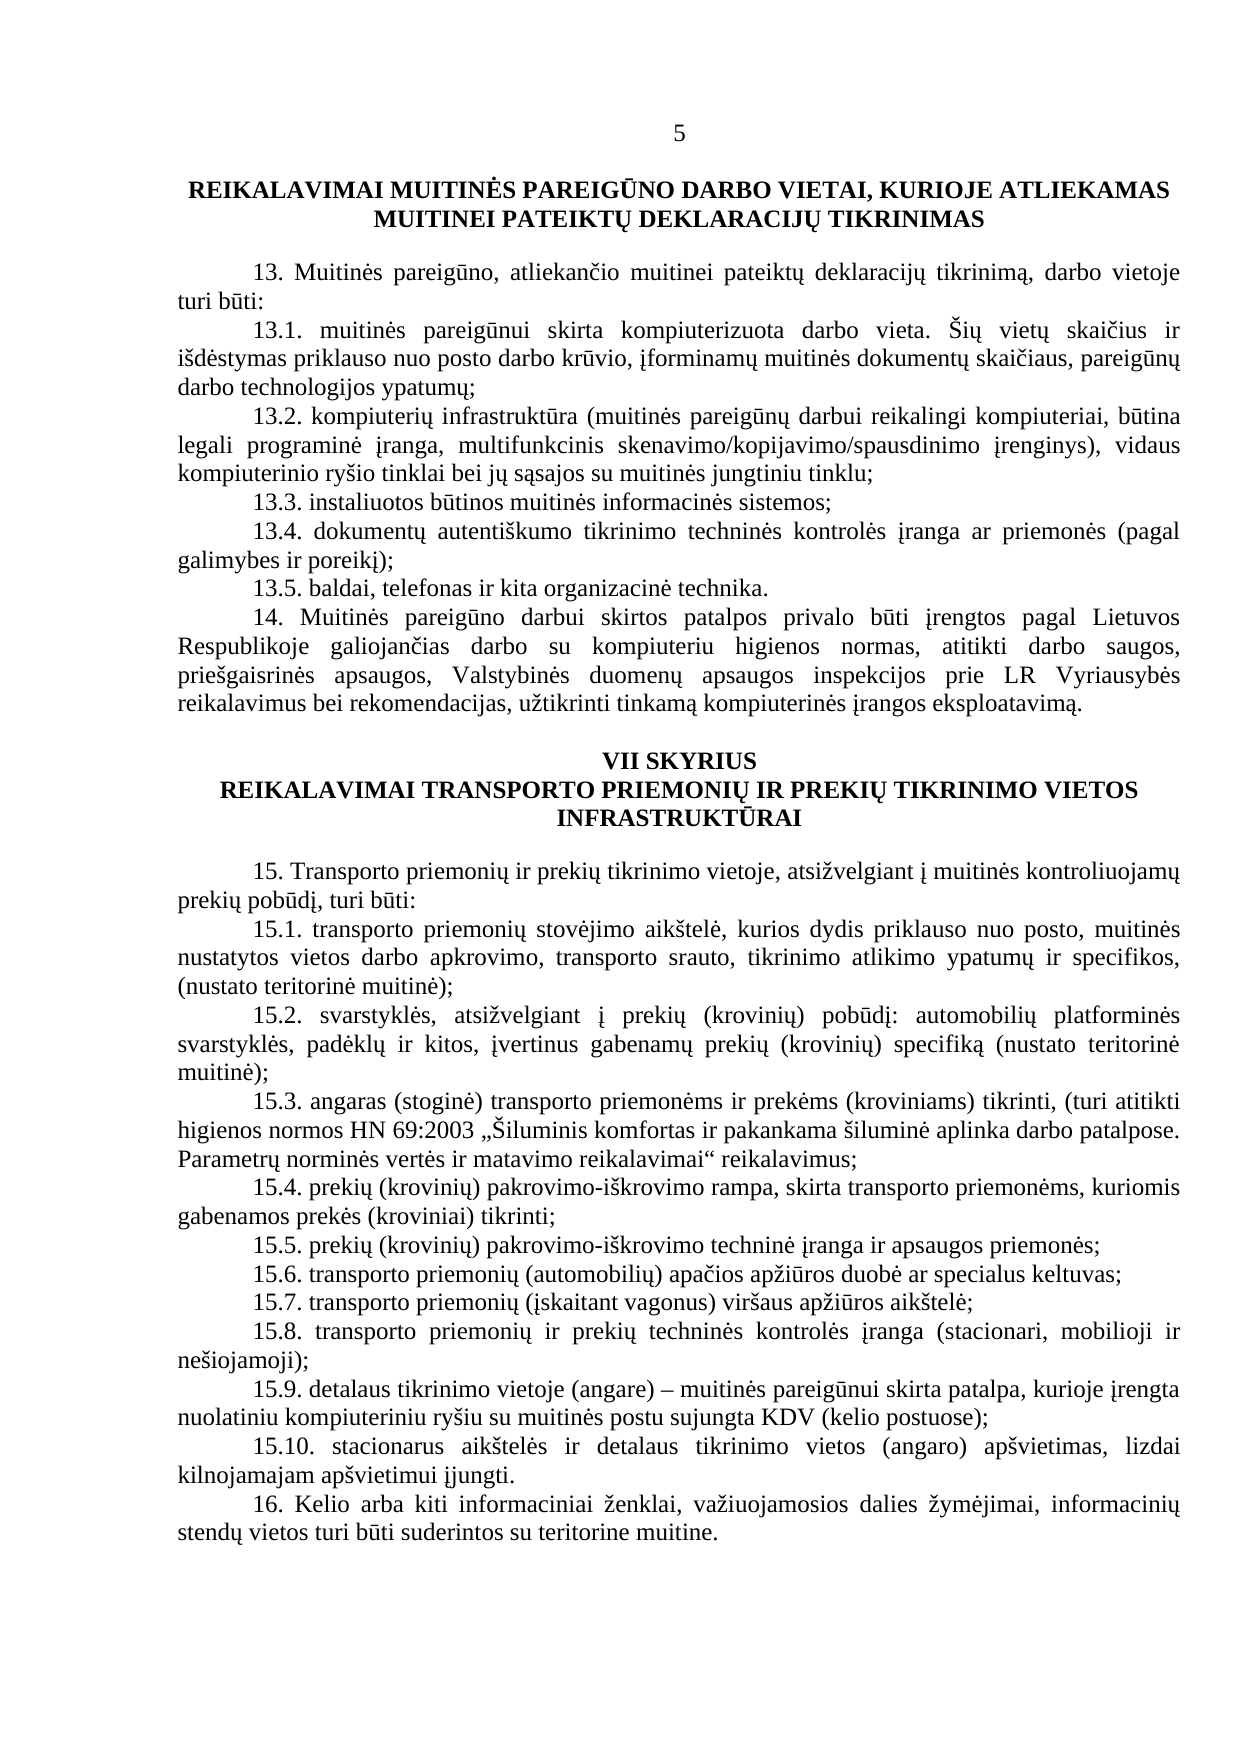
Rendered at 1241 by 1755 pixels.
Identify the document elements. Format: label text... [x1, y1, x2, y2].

text VII SKYRIUS [177, 746, 1181, 775]
text REIKALAVIMAI TRANSPORTO PRIEMONIŲ IR PREKIŲ TIKRINIMO VIETOS INFRASTRUKTŪRAI [177, 775, 1181, 832]
text 15.4. prekių (krovinių) pakrovimo-iškrovimo rampa, skirta transporto priemonėms, kuriomis gabenamos prekės (kroviniai) tikrinti; [177, 1172, 1181, 1230]
text 13.1. muitinės pareigūnui skirta kompiuterizuota darbo vieta. Šių vietų skaičius ir išdėstymas priklauso nuo posto darbo krūvio, įforminamų muitinės dokumentų skaičiaus, pareigūnų darbo technologijos ypatumų; [177, 315, 1181, 401]
text 14. Muitinės pareigūno darbui skirtos patalpos privalo būti įrengtos pagal Lietuvos Respublikoje galiojančias darbo su kompiuteriu higienos normas, atitikti darbo saugos, priešgaisrinės apsaugos, Valstybinės duomenų apsaugos inspekcijos prie LR Vyriausybės reikalavimus bei rekomendacijas, užtikrinti tinkamą kompiuterinės įrangos eksploatavimą. [177, 602, 1181, 717]
text 15.9. detalaus tikrinimo vietoje (angare) – muitinės pareigūnui skirta patalpa, kurioje įrengta nuolatiniu kompiuteriniu ryšiu su muitinės postu sujungta KDV (kelio postuose); [177, 1374, 1181, 1431]
text REIKALAVIMAI muitinės pareigūno darbo vietai, kurioje atliekamas muitinei pateiktų DEKLARACIJŲ tikrinimas [177, 176, 1181, 233]
text 15.10. stacionarus aikštelės ir detalaus tikrinimo vietos (angaro) apšvietimas, lizdai kilnojamajam apšvietimui įjungti. [177, 1431, 1181, 1489]
text 13.4. dokumentų autentiškumo tikrinimo techninės kontrolės įranga ar priemonės (pagal galimybes ir poreikį); [177, 516, 1181, 573]
text 15.3. angaras (stoginė) transporto priemonėms ir prekėms (kroviniams) tikrinti, (turi atitikti higienos normos HN 69:2003 „Šiluminis komfortas ir pakankama šiluminė aplinka darbo patalpose. Parametrų norminės vertės ir matavimo reikalavimai“ reikalavimus; [177, 1086, 1181, 1172]
text 15.8. transporto priemonių ir prekių techninės kontrolės įranga (stacionari, mobilioji ir nešiojamoji); [177, 1316, 1181, 1374]
text 16. Kelio arba kiti informaciniai ženklai, važiuojamosios dalies žymėjimai, informacinių stendų vietos turi būti suderintos su teritorine muitine. [177, 1489, 1181, 1546]
text 13.3. instaliuotos būtinos muitinės informacinės sistemos; [177, 487, 1181, 516]
text 15.6. transporto priemonių (automobilių) apačios apžiūros duobė ar specialus keltuvas; [177, 1259, 1181, 1287]
text 15.5. prekių (krovinių) pakrovimo-iškrovimo techninė įranga ir apsaugos priemonės; [177, 1230, 1181, 1259]
text 15.7. transporto priemonių (įskaitant vagonus) viršaus apžiūros aikštelė; [177, 1287, 1181, 1316]
text 15. Transporto priemonių ir prekių tikrinimo vietoje, atsižvelgiant į muitinės kontroliuojamų prekių pobūdį, turi būti: [177, 856, 1181, 914]
text 13.2. kompiuterių infrastruktūra (muitinės pareigūnų darbui reikalingi kompiuteriai, būtina legali programinė įranga, multifunkcinis skenavimo/kopijavimo/spausdinimo įrenginys), vidaus kompiuterinio ryšio tinklai bei jų sąsajos su muitinės jungtiniu tinklu; [177, 401, 1181, 487]
text 13.5. baldai, telefonas ir kita organizacinė technika. [177, 573, 1181, 602]
text 15.1. transporto priemonių stovėjimo aikštelė, kurios dydis priklauso nuo posto, muitinės nustatytos vietos darbo apkrovimo, transporto srauto, tikrinimo atlikimo ypatumų ir specifikos, (nustato teritorinė muitinė); [177, 914, 1181, 1000]
text 15.2. svarstyklės, atsižvelgiant į prekių (krovinių) pobūdį: automobilių platforminės svarstyklės, padėklų ir kitos, įvertinus gabenamų prekių (krovinių) specifiką (nustato teritorinė muitinė); [177, 1000, 1181, 1086]
text 13. Muitinės pareigūno, atliekančio muitinei pateiktų deklaracijų tikrinimą, darbo vietoje turi būti: [177, 257, 1181, 315]
